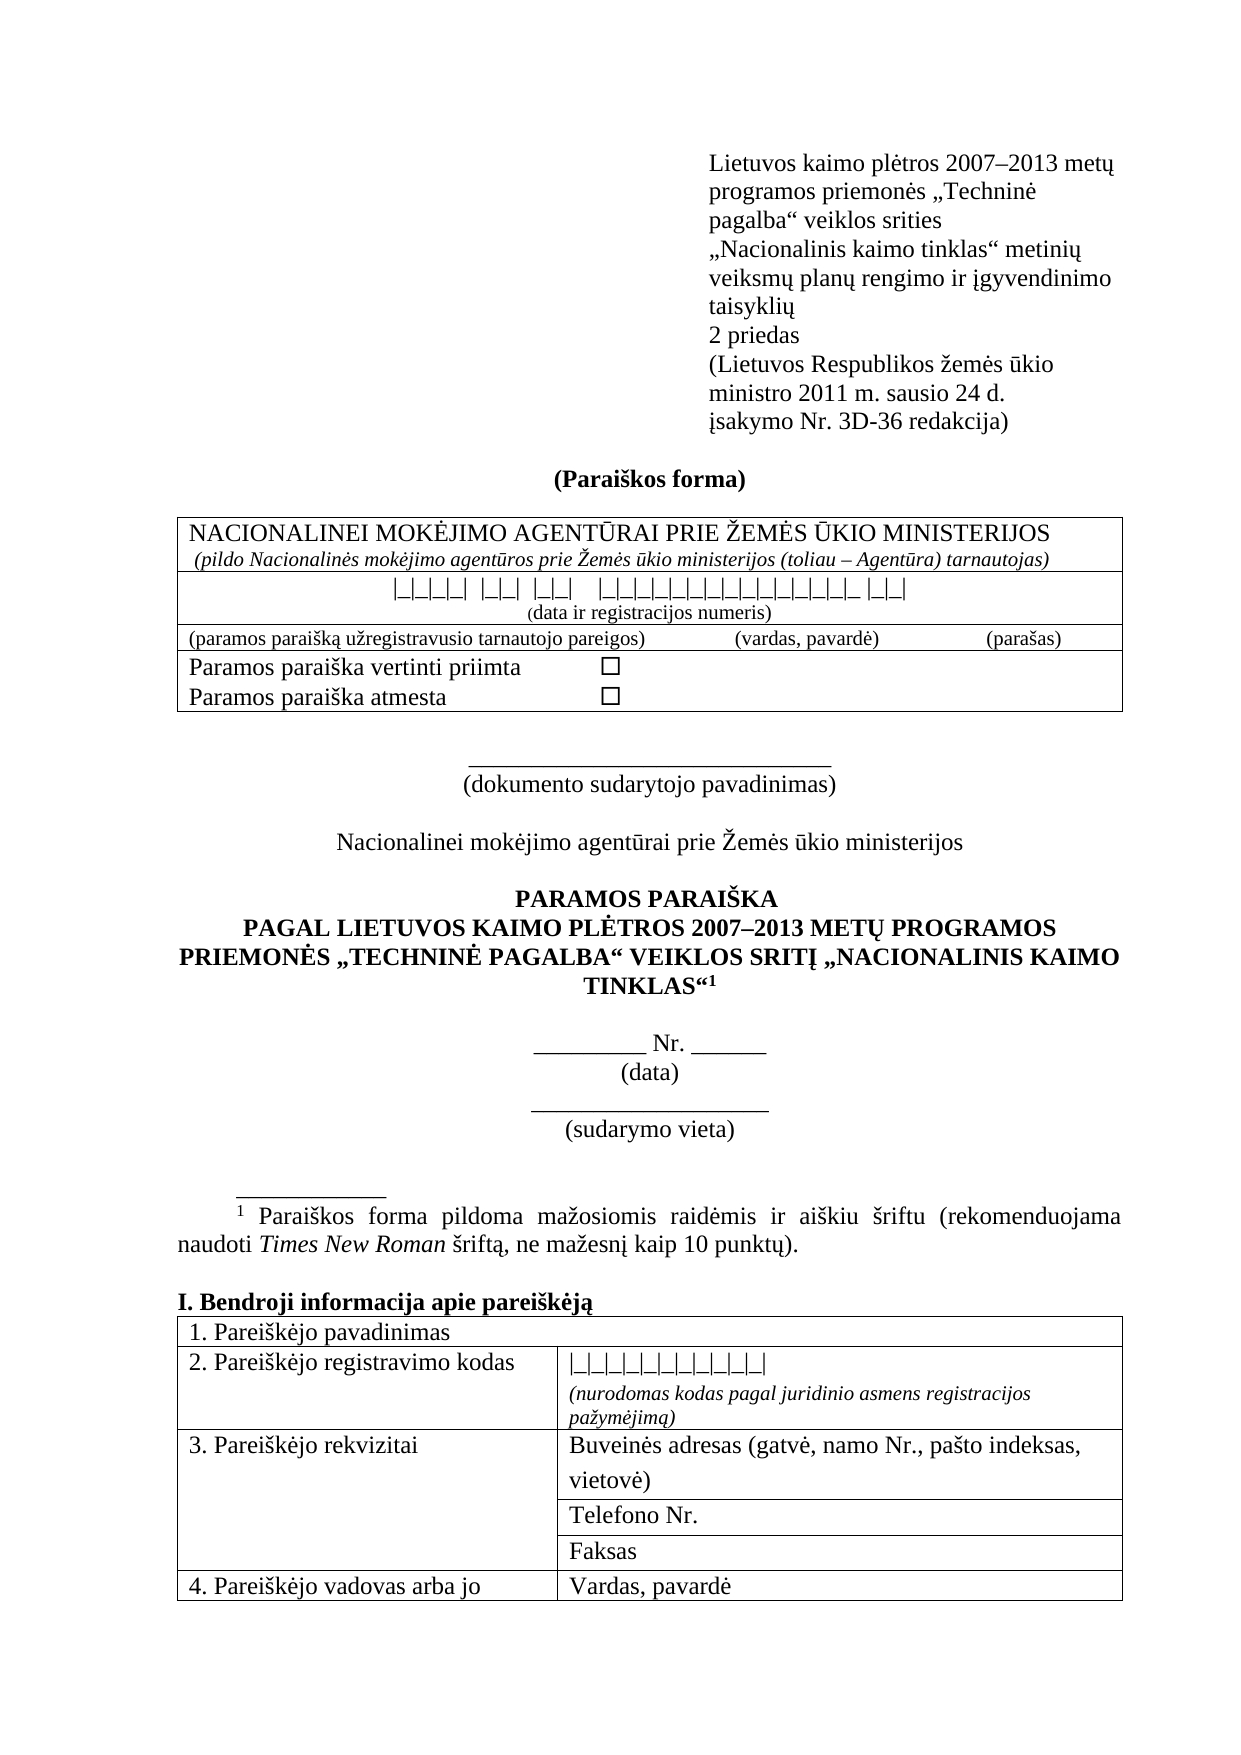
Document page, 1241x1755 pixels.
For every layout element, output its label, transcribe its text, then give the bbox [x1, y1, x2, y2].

table_cell Paramos paraiška atmesta [178, 682, 588, 711]
text _________ Nr. ______ [177, 1028, 1122, 1057]
table_cell Telefono Nr. [558, 1500, 1122, 1535]
text Lietuvos kaimo plėtros 2007–2013 metų [177, 148, 1122, 176]
text 1 Paraiškos forma pildoma mažosiomis raidėmis ir aiškiu šriftu (rekomenduojama naudoti Times New Roman šriftą, ne mažesnį kaip 10 punktų). [177, 1201, 1122, 1258]
table_cell |_|_|_|_|_|_|_|_|_|_|_| (nurodomas kodas pagal juridinio asmens registracijos pažymėjimą) [558, 1347, 1122, 1429]
text pagalba“ veiklos srities [177, 205, 1122, 234]
table_cell 2. Pareiškėjo registravimo kodas [178, 1347, 557, 1429]
text 2 priedas [177, 320, 1122, 349]
text Nacionalinei mokėjimo agentūrai prie Žemės ūkio ministerijos [177, 827, 1122, 856]
table_cell 3. Pareiškėjo rekvizitai [178, 1430, 557, 1570]
table_cell Faksas [558, 1536, 1122, 1570]
text veiksmų planų rengimo ir įgyvendinimo [177, 263, 1122, 291]
text ____________ [177, 1172, 1122, 1201]
table_cell [] [588, 682, 1122, 711]
table_cell Buveinės adresas (gatvė, namo Nr., pašto indeksas, vietovė) [558, 1430, 1122, 1499]
text ministro 2011 m. sausio 24 d. [177, 378, 1122, 406]
text PAGAL LIETUVOS KAIMO PLĖTROS 2007–2013 METŲ PROGRAMOS PRIEMONĖS „TECHNINĖ PAGALBA“ VEIKLOS SRITĮ „NACIONALINIS KAIMO TINKLAS“1 [177, 913, 1122, 999]
text (dokumento sudarytojo pavadinimas) [177, 769, 1122, 798]
text ___________________ [177, 1086, 1122, 1114]
text „Nacionalinis kaimo tinklas“ metinių [177, 234, 1122, 263]
table_cell 4. Pareiškėjo vadovas arba jo [178, 1571, 557, 1600]
table_cell (paramos paraišką užregistravusio tarnautojo pareigos) [178, 625, 688, 649]
table_cell (vardas, pavardė) [688, 625, 926, 649]
table_cell (parašas) [926, 625, 1122, 649]
text PARAMOS PARAIŠKA [177, 884, 1122, 913]
table_cell |_|_|_|_| |_|_| |_|_| |_|_|_|_|_|_|_|_|_|_|_|_|_|_|_ |_|_| (data ir registracijos numeris) [178, 572, 1122, 624]
text _____________________________ [177, 741, 1122, 769]
table_cell Paramos paraiška vertinti priimta [178, 651, 588, 682]
table_header 1. Pareiškėjo pavadinimas [178, 1317, 1122, 1346]
text (data) [177, 1057, 1122, 1086]
text I. Bendroji informacija apie pareiškėją [177, 1287, 1122, 1316]
table_cell Vardas, pavardė [558, 1571, 1122, 1600]
text (sudarymo vieta) [177, 1114, 1122, 1143]
text taisyklių [177, 291, 1122, 320]
text (Lietuvos Respublikos žemės ūkio [177, 349, 1122, 378]
text įsakymo Nr. 3D-36 redakcija) [177, 406, 1122, 435]
table_cell [] [588, 651, 1122, 682]
table_header NacionalinEI mokėjimo agentŪrai prie žemės ūkio ministerijos (pildo Nacionalinės mokėjimo agentūros prie Žemės ūkio ministerijos (toliau – Agentūra) tarnautojas) [178, 518, 1122, 571]
text (Paraiškos forma) [177, 464, 1122, 493]
text programos priemonės „Techninė [177, 176, 1122, 205]
